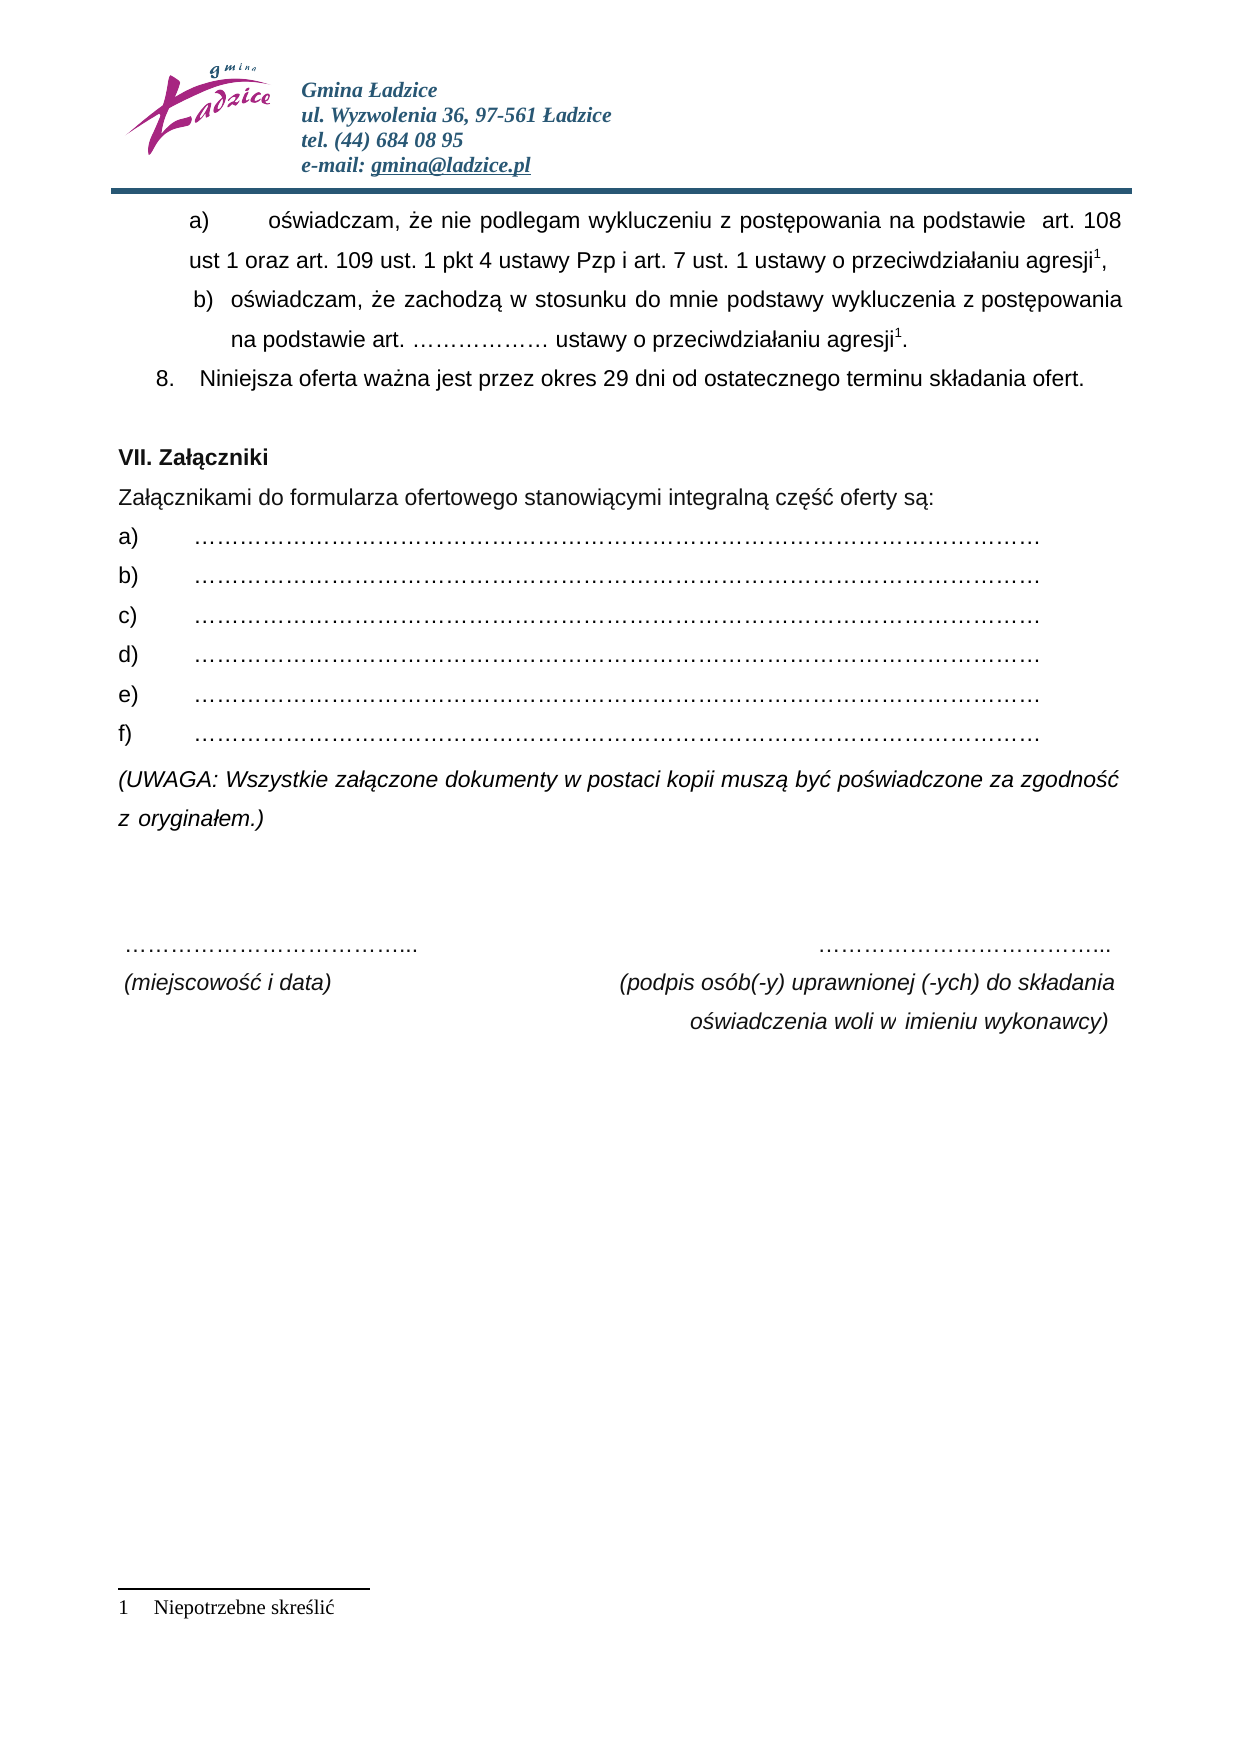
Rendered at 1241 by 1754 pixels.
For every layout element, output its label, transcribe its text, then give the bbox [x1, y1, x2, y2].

list ………………………………………………………………………………………………… [118, 602, 1122, 628]
list ………………………………………………………………………………………………… [118, 681, 1122, 707]
list ………………………………………………………………………………………………… [118, 720, 1122, 747]
list oświadczam, że nie podlegam wykluczeniu z postępowania na podstawie art. 108 ust 1 oraz art. 109 ust. 1 pkt 4 ustawy Pzp i art. 7 ust. 1 ustawy o przeciwdziałaniu agresji, [189, 207, 1122, 273]
list ………………………………………………………………………………………………… [118, 562, 1122, 589]
list ………………………………………………………………………………………………… [118, 641, 1122, 668]
text VII. Załączniki [118, 444, 1122, 470]
table_cell (miejscowość i data) [118, 963, 556, 1040]
text Załącznikami do formularza ofertowego stanowiącymi integralną część oferty są: [118, 483, 1122, 510]
table_header ………………………………... [118, 851, 556, 963]
table_header ………………………………... [556, 851, 1123, 963]
picture [124, 63, 272, 155]
list Niepotrzebne skreślić [118, 1595, 1122, 1619]
list oświadczam, że zachodzą w stosunku do mnie podstawy wykluczenia z postępowania na podstawie art. ……………… ustawy o przeciwdziałaniu agresji1. [193, 286, 1122, 352]
list Niniejsza oferta ważna jest przez okres 29 dni od ostatecznego terminu składania ofert. [156, 365, 1122, 391]
list ………………………………………………………………………………………………… [118, 523, 1122, 549]
text (UWAGA: Wszystkie załączone dokumenty w postaci kopii muszą być poświadczone za zgodność z oryginałem.) [118, 766, 1122, 832]
table_cell (podpis osób(-y) uprawnionej (-ych) do składania oświadczenia woli w imieniu wykonawcy) [556, 963, 1123, 1040]
